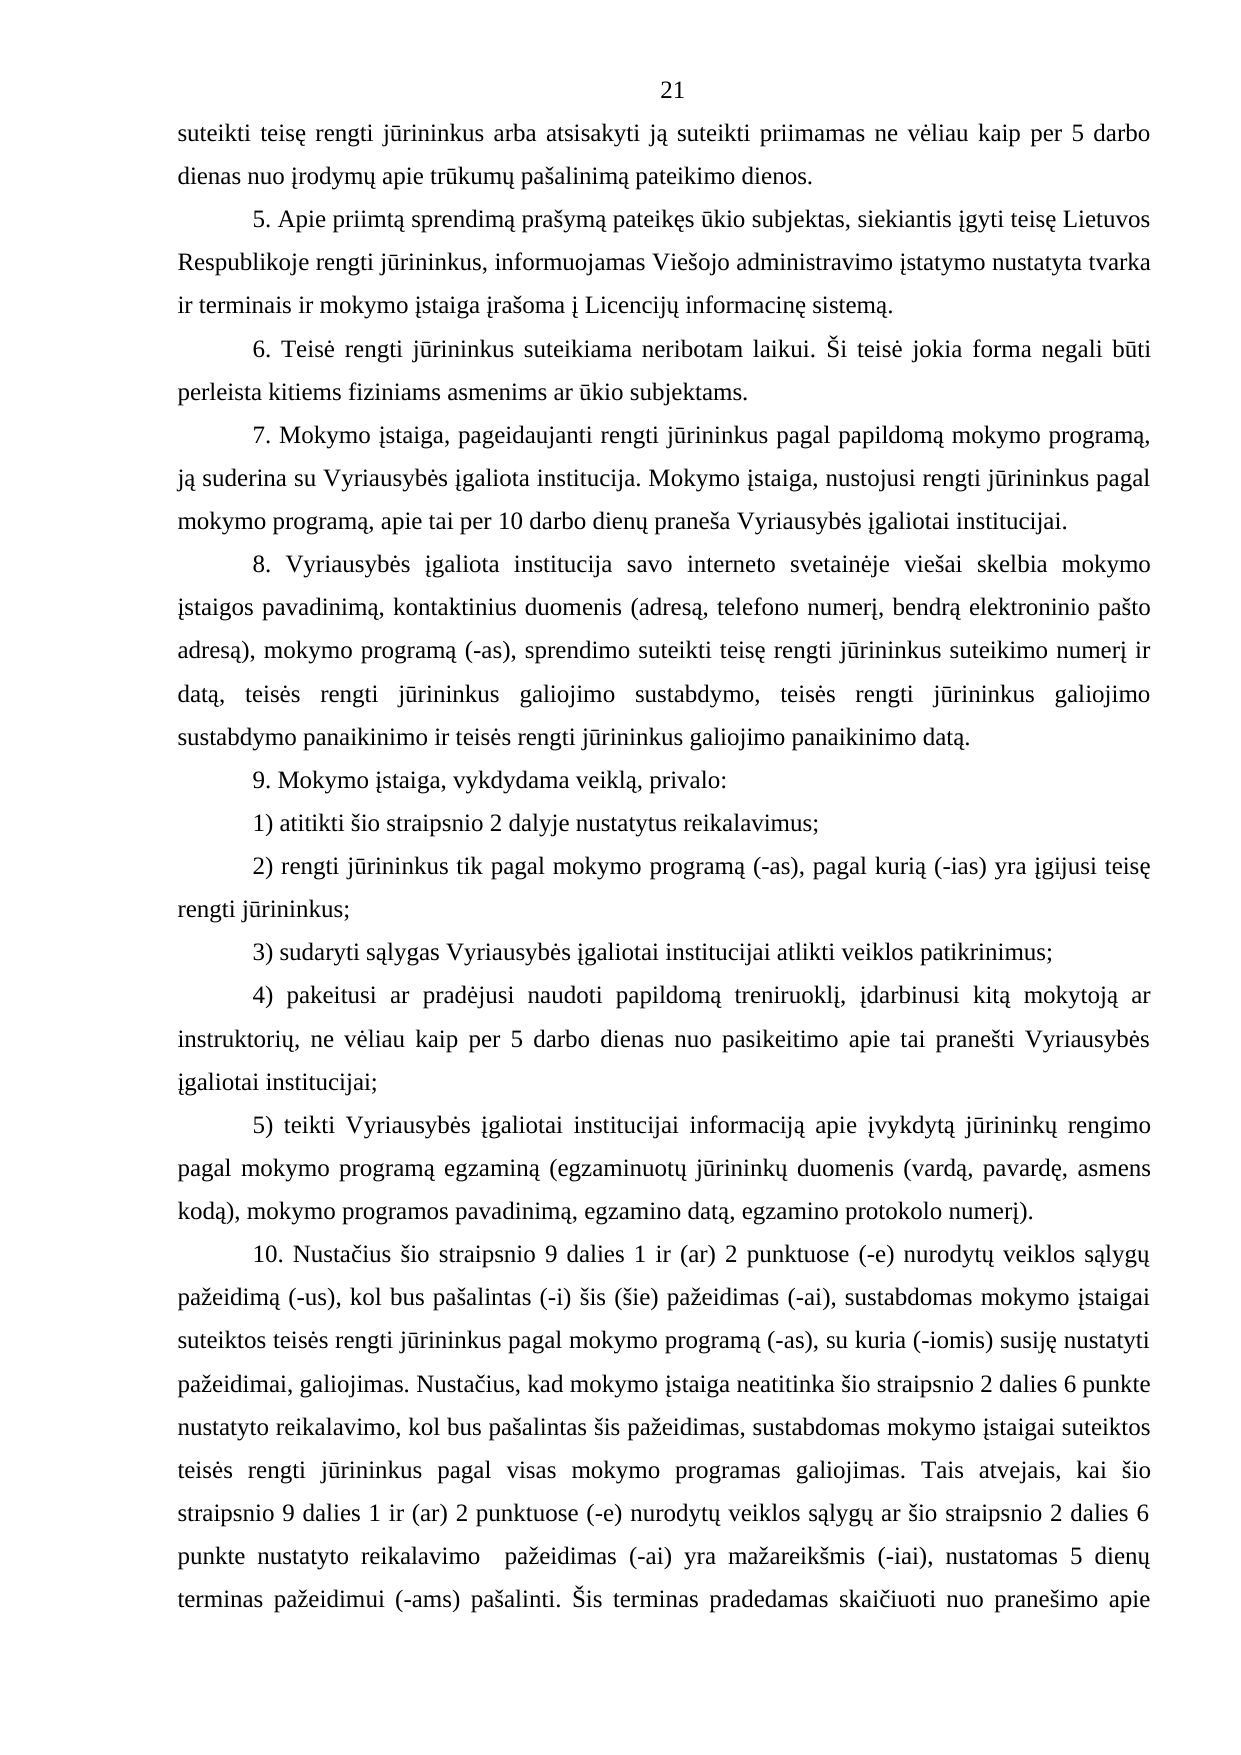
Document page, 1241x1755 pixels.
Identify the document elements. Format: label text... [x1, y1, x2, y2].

text 8. Vyriausybės įgaliota institucija savo interneto svetainėje viešai skelbia mokymo įstaigos pavadinimą, kontaktinius duomenis (adresą, telefono numerį, bendrą elektroninio pašto adresą), mokymo programą (-as), sprendimo suteikti teisę rengti jūrininkus suteikimo numerį ir datą, teisės rengti jūrininkus galiojimo sustabdymo, teisės rengti jūrininkus galiojimo sustabdymo panaikinimo ir teisės rengti jūrininkus galiojimo panaikinimo datą. [177, 549, 1152, 751]
text 3) sudaryti sąlygas Vyriausybės įgaliotai institucijai atlikti veiklos patikrinimus; [177, 937, 1152, 966]
text suteikti teisę rengti jūrininkus arba atsisakyti ją suteikti priimamas ne vėliau kaip per 5 darbo dienas nuo įrodymų apie trūkumų pašalinimą pateikimo dienos. [177, 118, 1152, 190]
text 6. Teisė rengti jūrininkus suteikiama neribotam laikui. Ši teisė jokia forma negali būti perleista kitiems fiziniams asmenims ar ūkio subjektams. [177, 334, 1152, 406]
text 4) pakeitusi ar pradėjusi naudoti papildomą treniruoklį, įdarbinusi kitą mokytoją ar instruktorių, ne vėliau kaip per 5 darbo dienas nuo pasikeitimo apie tai pranešti Vyriausybės įgaliotai institucijai; [177, 981, 1152, 1096]
text 5) teikti Vyriausybės įgaliotai institucijai informaciją apie įvykdytą jūrininkų rengimo pagal mokymo programą egzaminą (egzaminuotų jūrininkų duomenis (vardą, pavardę, asmens kodą), mokymo programos pavadinimą, egzamino datą, egzamino protokolo numerį). [177, 1110, 1152, 1225]
text 7. Mokymo įstaiga, pageidaujanti rengti jūrininkus pagal papildomą mokymo programą, ją suderina su Vyriausybės įgaliota institucija. Mokymo įstaiga, nustojusi rengti jūrininkus pagal mokymo programą, apie tai per 10 darbo dienų praneša Vyriausybės įgaliotai institucijai. [177, 420, 1152, 535]
text 10. Nustačius šio straipsnio 9 dalies 1 ir (ar) 2 punktuose (-e) nurodytų veiklos sąlygų pažeidimą (-us), kol bus pašalintas (-i) šis (šie) pažeidimas (-ai), sustabdomas mokymo įstaigai suteiktos teisės rengti jūrininkus pagal mokymo programą (-as), su kuria (-iomis) susiję nustatyti pažeidimai, galiojimas. Nustačius, kad mokymo įstaiga neatitinka šio straipsnio 2 dalies 6 punkte nustatyto reikalavimo, kol bus pašalintas šis pažeidimas, sustabdomas mokymo įstaigai suteiktos teisės rengti jūrininkus pagal visas mokymo programas galiojimas. Tais atvejais, kai šio straipsnio 9 dalies 1 ir (ar) 2 punktuose (-e) nurodytų veiklos sąlygų ar šio straipsnio 2 dalies 6 punkte nustatyto reikalavimo pažeidimas (-ai) yra mažareikšmis (-iai), nustatomas 5 dienų terminas pažeidimui (-ams) pašalinti. Šis terminas pradedamas skaičiuoti nuo pranešimo apie [177, 1239, 1152, 1613]
text 9. Mokymo įstaiga, vykdydama veiklą, privalo: [177, 765, 1152, 794]
text 2) rengti jūrininkus tik pagal mokymo programą (-as), pagal kurią (-ias) yra įgijusi teisę rengti jūrininkus; [177, 851, 1152, 923]
text 1) atitikti šio straipsnio 2 dalyje nustatytus reikalavimus; [177, 808, 1152, 837]
text 5. Apie priimtą sprendimą prašymą pateikęs ūkio subjektas, siekiantis įgyti teisę Lietuvos Respublikoje rengti jūrininkus, informuojamas Viešojo administravimo įstatymo nustatyta tvarka ir terminais ir mokymo įstaiga įrašoma į Licencijų informacinę sistemą. [177, 204, 1152, 319]
